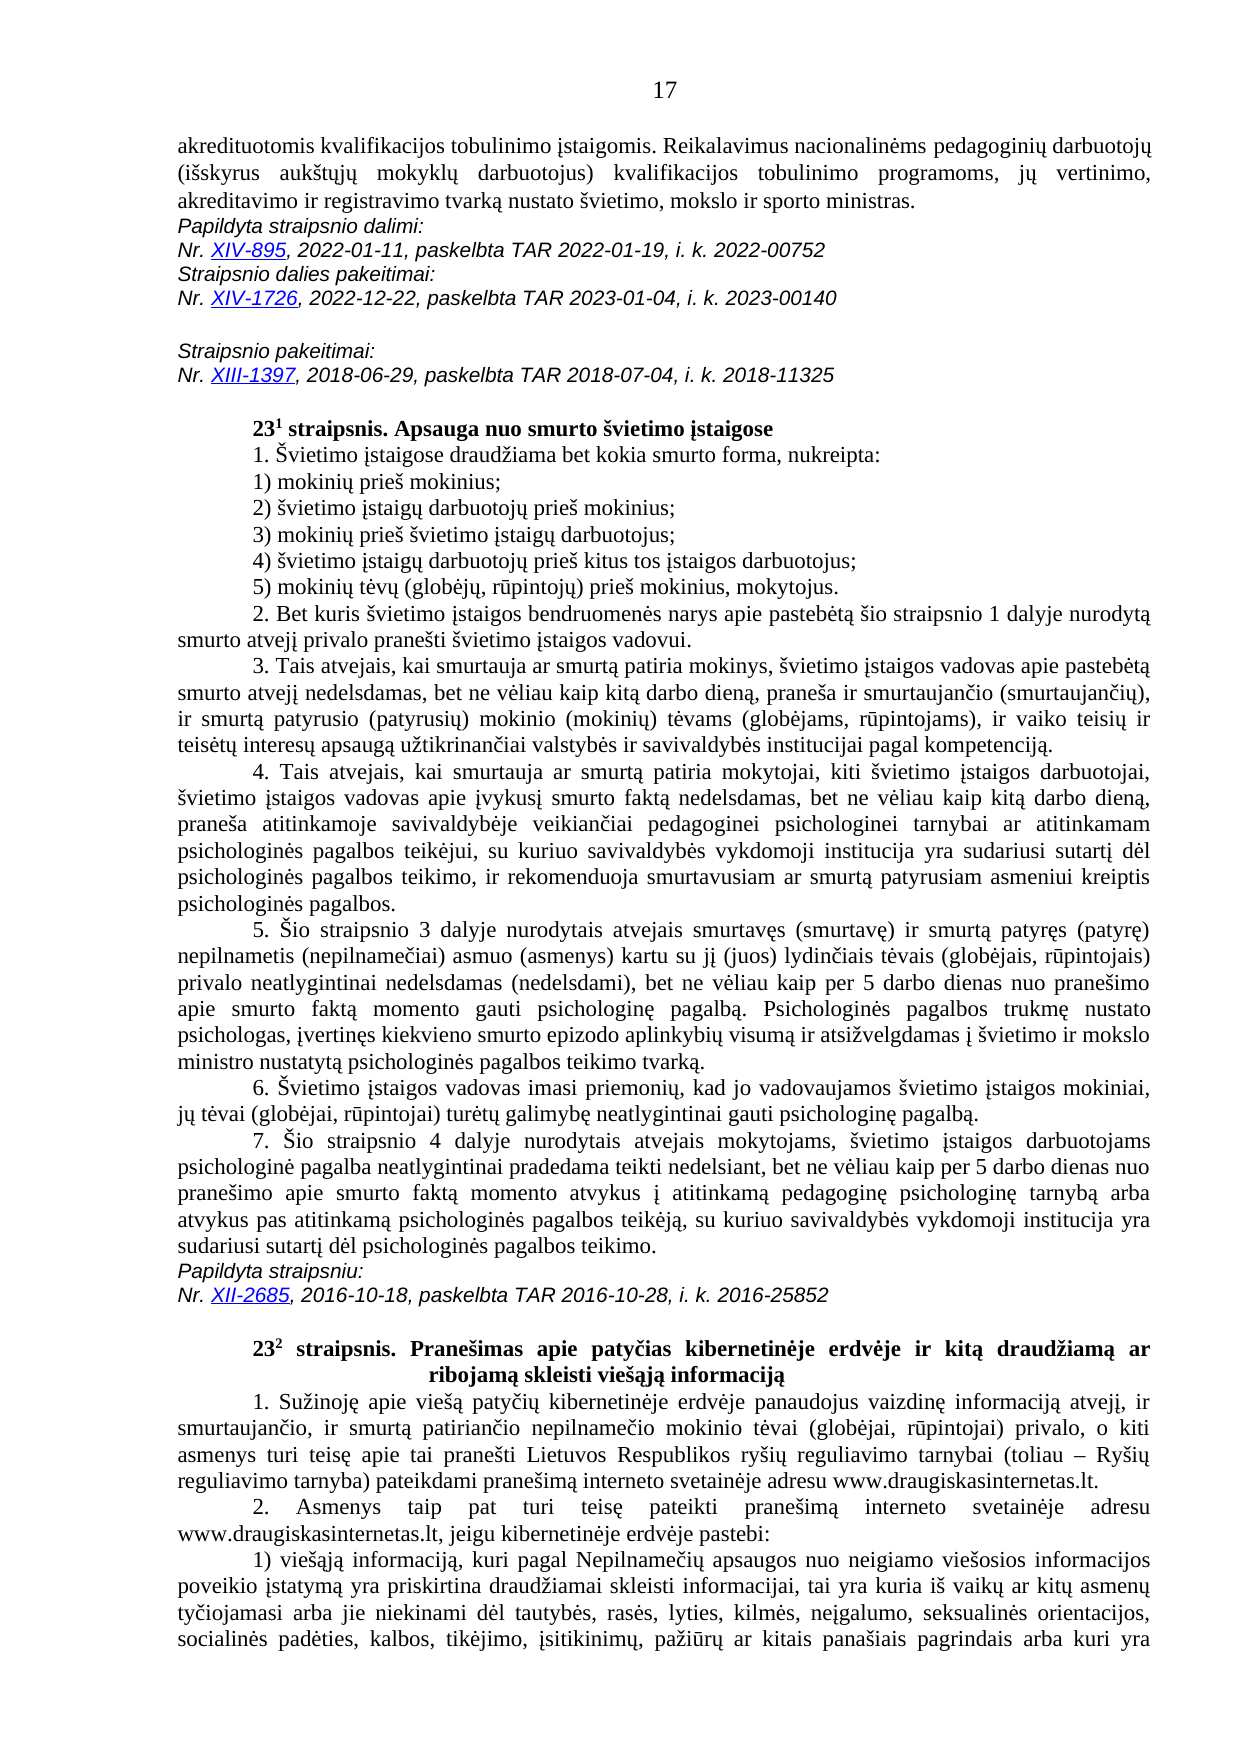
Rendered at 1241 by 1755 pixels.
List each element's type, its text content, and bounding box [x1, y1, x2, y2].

text 3) mokinių prieš švietimo įstaigų darbuotojus; [177, 521, 1152, 547]
text 1) viešąją informaciją, kuri pagal Nepilnamečių apsaugos nuo neigiamo viešosios informacijos poveikio įstatymą yra priskirtina draudžiamai skleisti informacijai, tai yra kuria iš vaikų ar kitų asmenų tyčiojamasi arba jie niekinami dėl tautybės, rasės, lyties, kilmės, neįgalumo, seksualinės orientacijos, socialinės padėties, kalbos, tikėjimo, įsitikinimų, pažiūrų ar kitais panašiais pagrindais arba kuri yra [177, 1546, 1152, 1651]
text Nr. XII-2685, 2016-10-18, paskelbta TAR 2016-10-28, i. k. 2016-25852 [177, 1282, 1152, 1306]
text Nr. XIII-1397, 2018-06-29, paskelbta TAR 2018-07-04, i. k. 2018-11325 [177, 362, 1152, 386]
text 4) švietimo įstaigų darbuotojų prieš kitus tos įstaigos darbuotojus; [177, 547, 1152, 573]
text Papildyta straipsnio dalimi: [177, 214, 1152, 238]
text 5. Šio straipsnio 3 dalyje nurodytais atvejais smurtavęs (smurtavę) ir smurtą patyręs (patyrę) nepilnametis (nepilnamečiai) asmuo (asmenys) kartu su jį (juos) lydinčiais tėvais (globėjais, rūpintojais) privalo neatlygintinai nedelsdamas (nedelsdami), bet ne vėliau kaip per 5 darbo dienas nuo pranešimo apie smurto faktą momento gauti psichologinę pagalbą. Psichologinės pagalbos trukmę nustato psichologas, įvertinęs kiekvieno smurto epizodo aplinkybių visumą ir atsižvelgdamas į švietimo ir mokslo ministro nustatytą psichologinės pagalbos teikimo tvarką. [177, 916, 1152, 1074]
text 232 straipsnis. Pranešimas apie patyčias kibernetinėje erdvėje ir kitą draudžiamą ar ribojamą skleisti viešąją informaciją [252, 1335, 1152, 1388]
text Straipsnio dalies pakeitimai: [177, 262, 1152, 286]
text 1. Sužinoję apie viešą patyčių kibernetinėje erdvėje panaudojus vaizdinę informaciją atvejį, ir smurtaujančio, ir smurtą patiriančio nepilnamečio mokinio tėvai (globėjai, rūpintojai) privalo, o kiti asmenys turi teisę apie tai pranešti Lietuvos Respublikos ryšių reguliavimo tarnybai (toliau – Ryšių reguliavimo tarnyba) pateikdami pranešimą interneto svetainėje adresu www.draugiskasinternetas.lt. [177, 1388, 1152, 1493]
text 231 straipsnis. Apsauga nuo smurto švietimo įstaigose [177, 415, 1152, 442]
text Nr. XIV-1726, 2022-12-22, paskelbta TAR 2023-01-04, i. k. 2023-00140 [177, 286, 1152, 310]
text 4. Tais atvejais, kai smurtauja ar smurtą patiria mokytojai, kiti švietimo įstaigos darbuotojai, švietimo įstaigos vadovas apie įvykusį smurto faktą nedelsdamas, bet ne vėliau kaip kitą darbo dieną, praneša atitinkamoje savivaldybėje veikiančiai pedagoginei psichologinei tarnybai ar atitinkamam psichologinės pagalbos teikėjui, su kuriuo savivaldybės vykdomoji institucija yra sudariusi sutartį dėl psichologinės pagalbos teikimo, ir rekomenduoja smurtavusiam ar smurtą patyrusiam asmeniui kreiptis psichologinės pagalbos. [177, 758, 1152, 916]
text 2. Bet kuris švietimo įstaigos bendruomenės narys apie pastebėtą šio straipsnio 1 dalyje nurodytą smurto atvejį privalo pranešti švietimo įstaigos vadovui. [177, 600, 1152, 652]
text 1) mokinių prieš mokinius; [177, 468, 1152, 494]
text akredituotomis kvalifikacijos tobulinimo įstaigomis. Reikalavimus nacionalinėms pedagoginių darbuotojų (išskyrus aukštųjų mokyklų darbuotojus) kvalifikacijos tobulinimo programoms, jų vertinimo, akreditavimo ir registravimo tvarką nustato švietimo, mokslo ir sporto ministras. [177, 132, 1152, 214]
text 7. Šio straipsnio 4 dalyje nurodytais atvejais mokytojams, švietimo įstaigos darbuotojams psichologinė pagalba neatlygintinai pradedama teikti nedelsiant, bet ne vėliau kaip per 5 darbo dienas nuo pranešimo apie smurto faktą momento atvykus į atitinkamą pedagoginę psichologinę tarnybą arba atvykus pas atitinkamą psichologinės pagalbos teikėją, su kuriuo savivaldybės vykdomoji institucija yra sudariusi sutartį dėl psichologinės pagalbos teikimo. [177, 1127, 1152, 1258]
text Papildyta straipsniu: [177, 1258, 1152, 1282]
text 3. Tais atvejais, kai smurtauja ar smurtą patiria mokinys, švietimo įstaigos vadovas apie pastebėtą smurto atvejį nedelsdamas, bet ne vėliau kaip kitą darbo dieną, praneša ir smurtaujančio (smurtaujančių), ir smurtą patyrusio (patyrusių) mokinio (mokinių) tėvams (globėjams, rūpintojams), ir vaiko teisių ir teisėtų interesų apsaugą užtikrinančiai valstybės ir savivaldybės institucijai pagal kompetenciją. [177, 652, 1152, 758]
text 5) mokinių tėvų (globėjų, rūpintojų) prieš mokinius, mokytojus. [177, 573, 1152, 600]
text 2. Asmenys taip pat turi teisę pateikti pranešimą interneto svetainėje adresu www.draugiskasinternetas.lt, jeigu kibernetinėje erdvėje pastebi: [177, 1493, 1152, 1546]
text 2) švietimo įstaigų darbuotojų prieš mokinius; [177, 494, 1152, 521]
text Straipsnio pakeitimai: [177, 338, 1152, 362]
text 1. Švietimo įstaigose draudžiama bet kokia smurto forma, nukreipta: [177, 442, 1152, 468]
text Nr. XIV-895, 2022-01-11, paskelbta TAR 2022-01-19, i. k. 2022-00752 [177, 238, 1152, 262]
text 6. Švietimo įstaigos vadovas imasi priemonių, kad jo vadovaujamos švietimo įstaigos mokiniai, jų tėvai (globėjai, rūpintojai) turėtų galimybę neatlygintinai gauti psichologinę pagalbą. [177, 1074, 1152, 1127]
